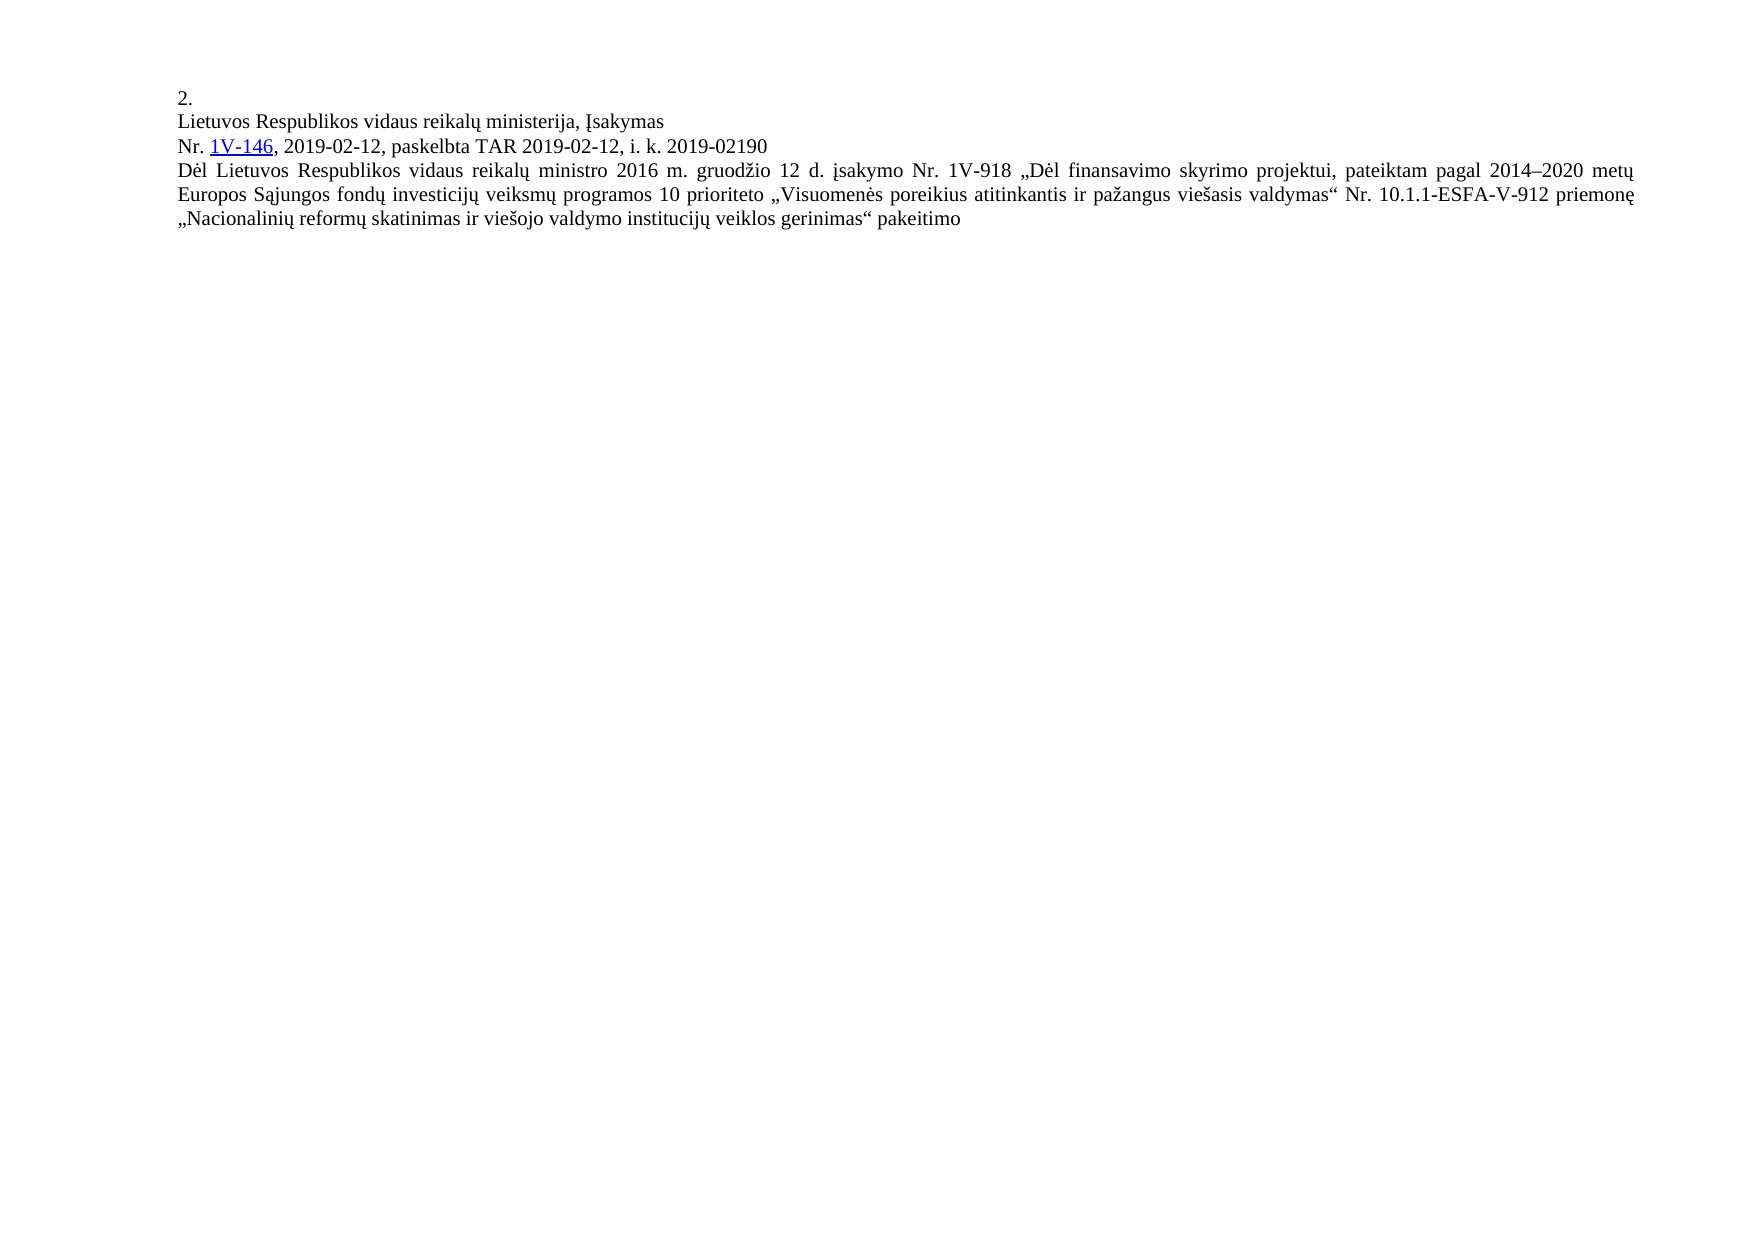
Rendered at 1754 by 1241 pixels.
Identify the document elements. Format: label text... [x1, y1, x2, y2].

text 2. [177, 85, 1636, 109]
text Nr. 1V-146, 2019-02-12, paskelbta TAR 2019-02-12, i. k. 2019-02190 [177, 133, 1636, 158]
text Dėl Lietuvos Respublikos vidaus reikalų ministro 2016 m. gruodžio 12 d. įsakymo Nr. 1V-918 „Dėl finansavimo skyrimo projektui, pateiktam pagal 2014–2020 metų Europos Sąjungos fondų investicijų veiksmų programos 10 prioriteto „Visuomenės poreikius atitinkantis ir pažangus viešasis valdymas“ Nr. 10.1.1-ESFA-V-912 priemonę „Nacionalinių reformų skatinimas ir viešojo valdymo institucijų veiklos gerinimas“ pakeitimo [177, 158, 1636, 230]
text Lietuvos Respublikos vidaus reikalų ministerija, Įsakymas [177, 109, 1636, 133]
